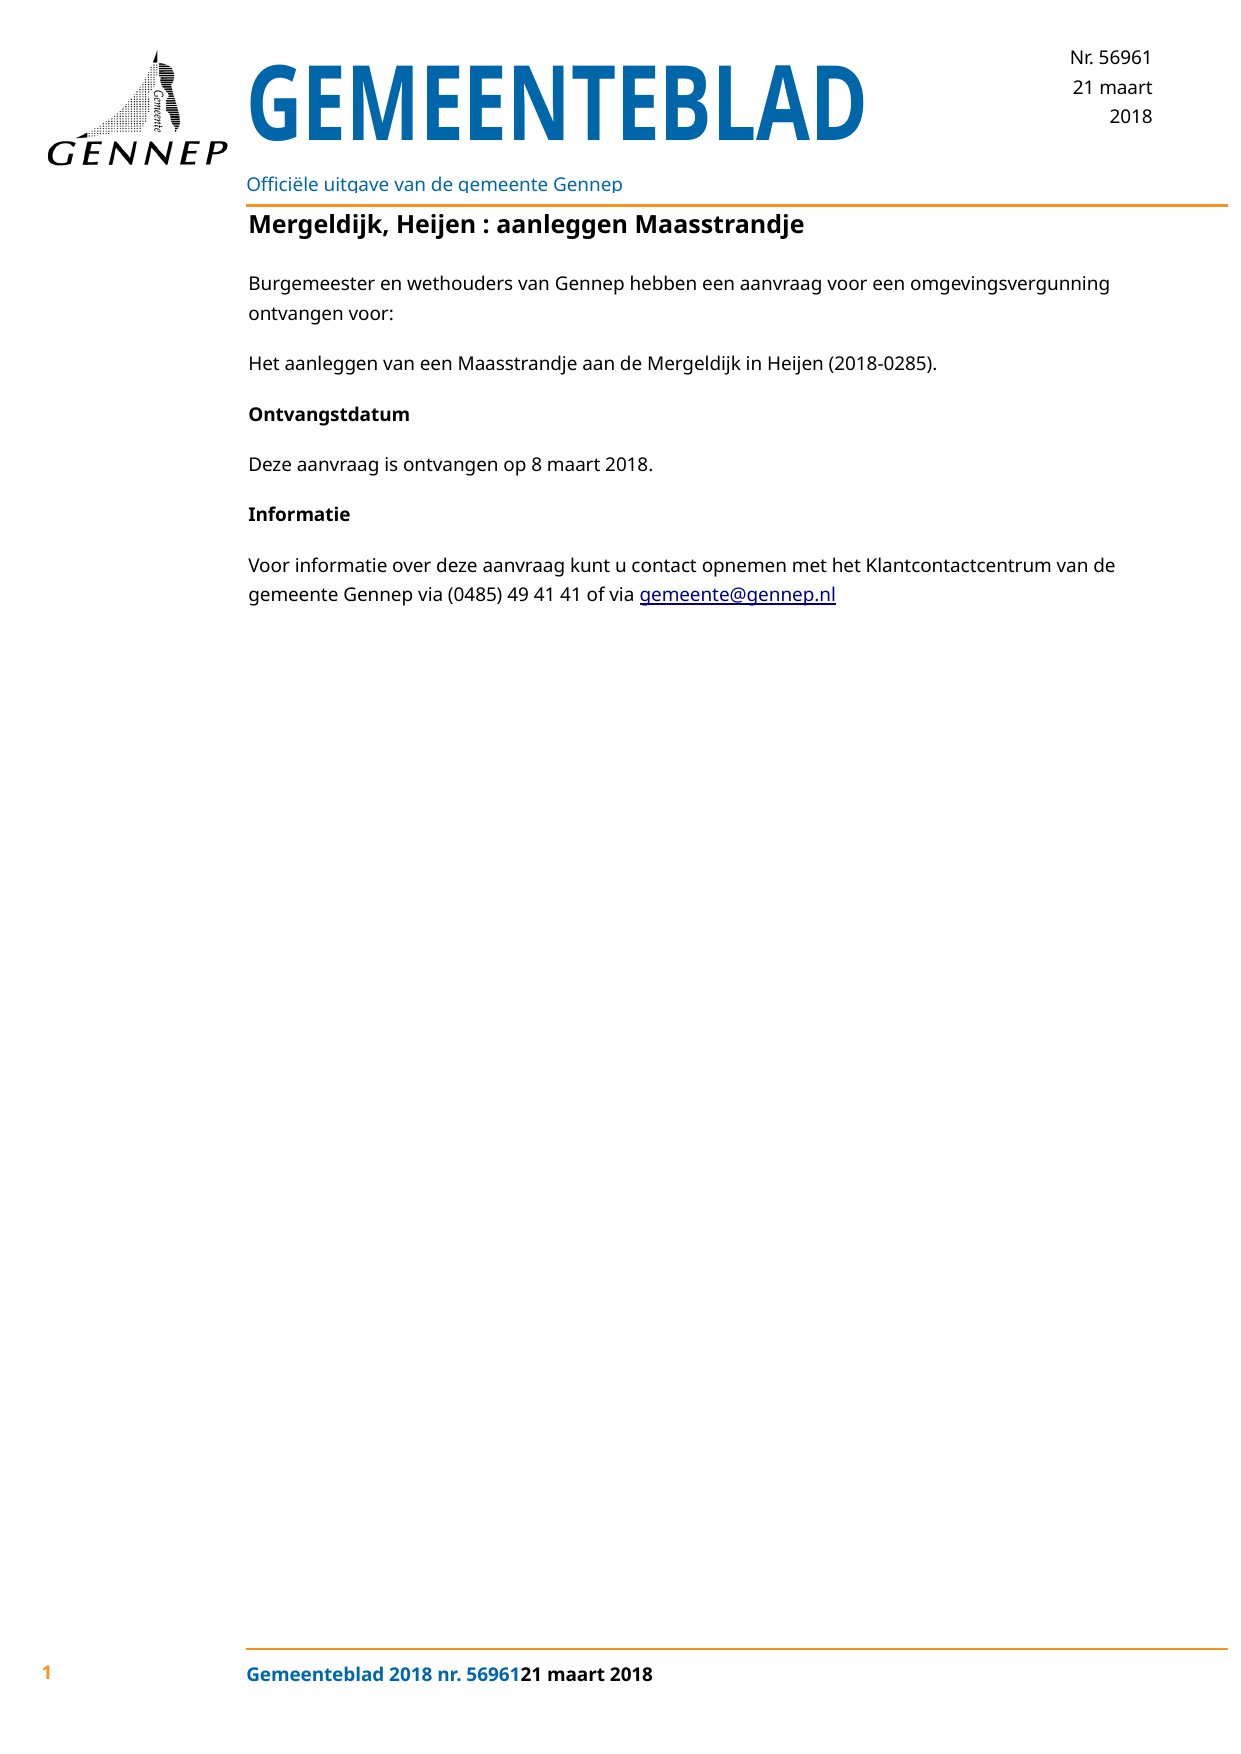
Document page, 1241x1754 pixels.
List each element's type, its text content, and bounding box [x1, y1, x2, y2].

text Mergeldijk, Heijen : aanleggen Maasstrandje [248, 207, 1152, 241]
text Deze aanvraag is ontvangen op 8 maart 2018. [248, 451, 1152, 477]
text Het aanleggen van een Maasstrandje aan de Mergeldijk in Heijen (2018-0285). [248, 350, 1152, 376]
text Voor informatie over deze aanvraag kunt u contact opnemen met het Klantcontactcentrum van de gemeente Gennep via (0485) 49 41 41 of via gemeente@gennep.nl [248, 552, 1152, 607]
text Informatie [248, 502, 1152, 527]
picture [41, 47, 231, 172]
text Burgemeester en wethouders van Gennep hebben een aanvraag voor een omgevingsvergunning ontvangen voor: [248, 270, 1152, 326]
text Ontvangstdatum [248, 401, 1152, 426]
